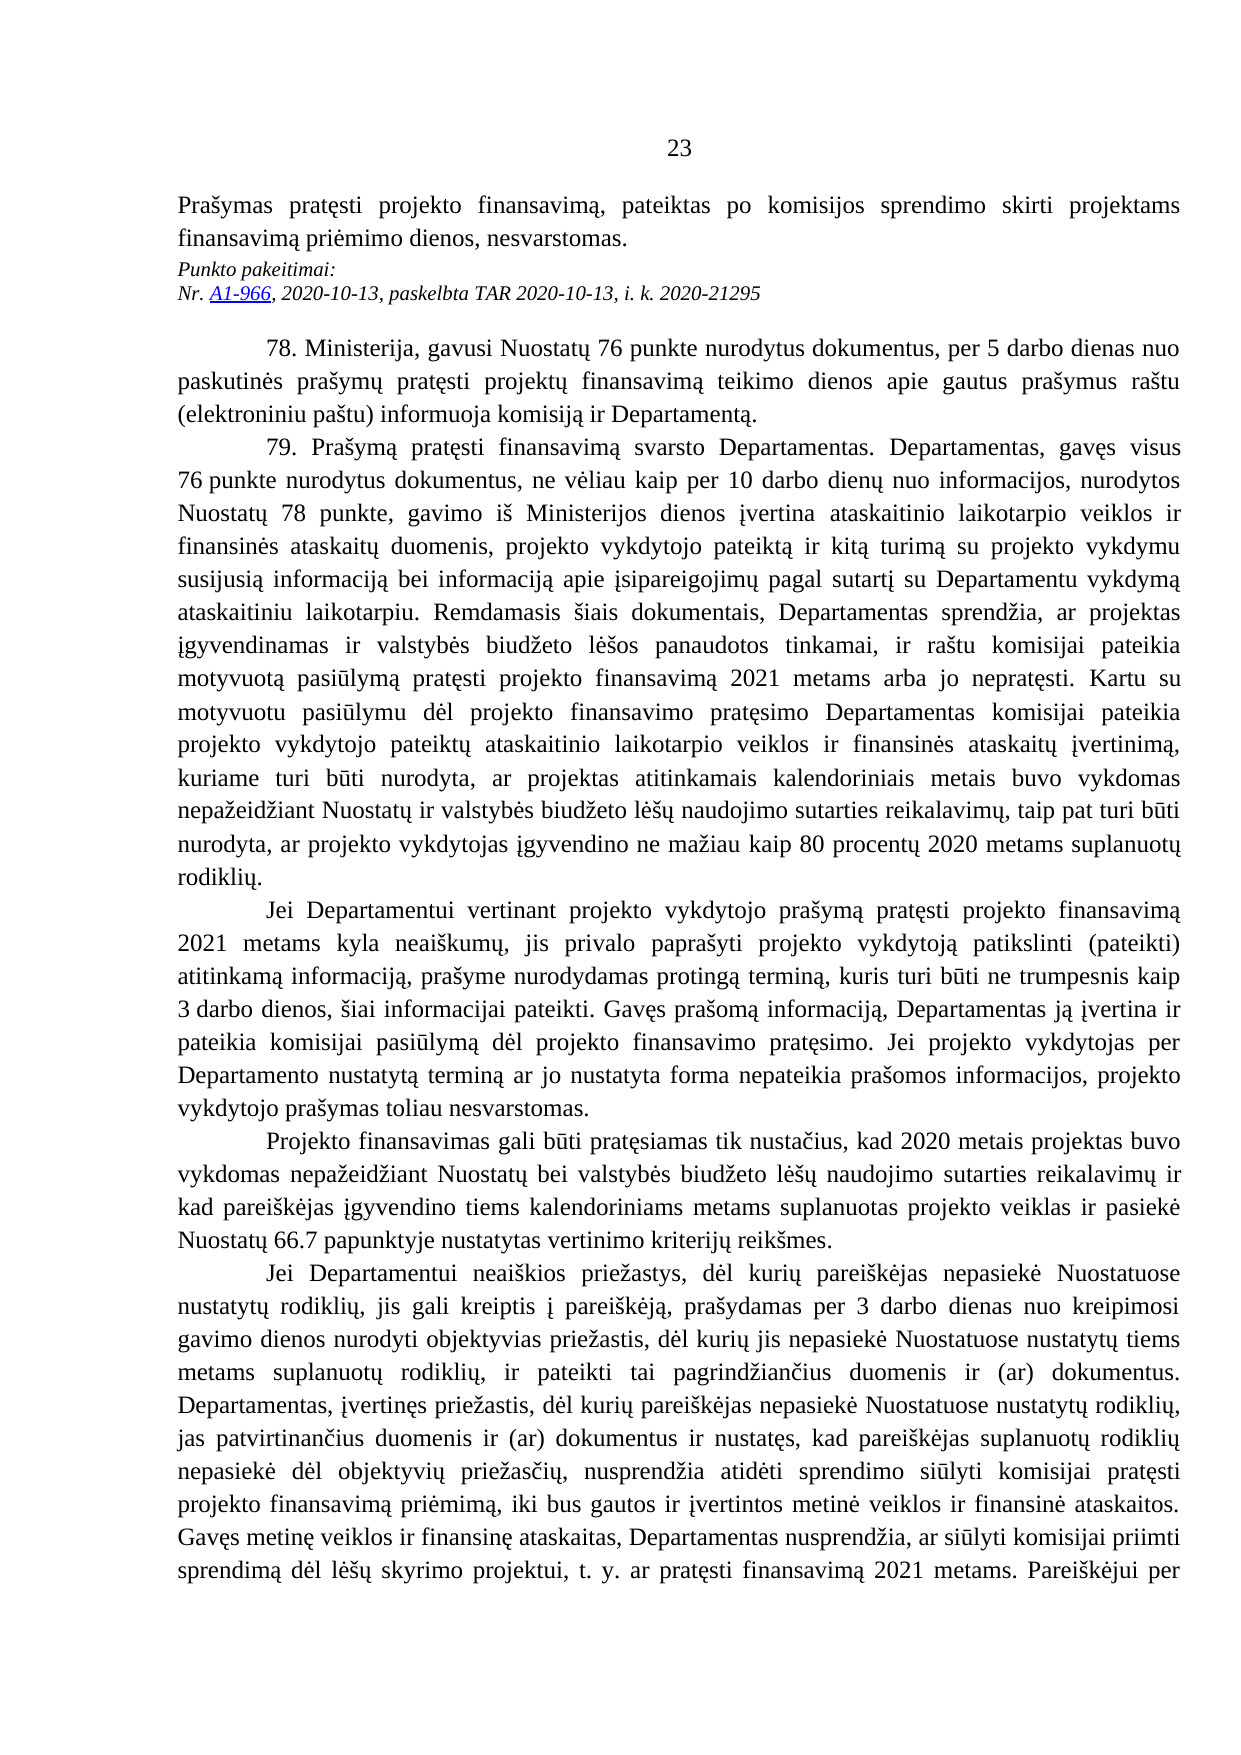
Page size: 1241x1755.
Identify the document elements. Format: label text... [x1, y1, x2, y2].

text Projekto finansavimas gali būti pratęsiamas tik nustačius, kad 2020 metais projektas buvo vykdomas nepažeidžiant Nuostatų bei valstybės biudžeto lėšų naudojimo sutarties reikalavimų ir kad pareiškėjas įgyvendino tiems kalendoriniams metams suplanuotas projekto veiklas ir pasiekė Nuostatų 66.7 papunktyje nustatytas vertinimo kriterijų reikšmes. [177, 1126, 1181, 1254]
text Jei Departamentui vertinant projekto vykdytojo prašymą pratęsti projekto finansavimą 2021 metams kyla neaiškumų, jis privalo paprašyti projekto vykdytoją patikslinti (pateikti) atitinkamą informaciją, prašyme nurodydamas protingą terminą, kuris turi būti ne trumpesnis kaip 3 darbo dienos, šiai informacijai pateikti. Gavęs prašomą informaciją, Departamentas ją įvertina ir pateikia komisijai pasiūlymą dėl projekto finansavimo pratęsimo. Jei projekto vykdytojas per Departamento nustatytą terminą ar jo nustatyta forma nepateikia prašomos informacijos, projekto vykdytojo prašymas toliau nesvarstomas. [177, 895, 1181, 1122]
text Prašymas pratęsti projekto finansavimą, pateiktas po komisijos sprendimo skirti projektams finansavimą priėmimo dienos, nesvarstomas. [177, 190, 1181, 252]
text Punkto pakeitimai: [177, 256, 1181, 281]
text 78. Ministerija, gavusi Nuostatų 76 punkte nurodytus dokumentus, per 5 darbo dienas nuo paskutinės prašymų pratęsti projektų finansavimą teikimo dienos apie gautus prašymus raštu (elektroniniu paštu) informuoja komisiją ir Departamentą. [177, 333, 1181, 428]
text 79. Prašymą pratęsti finansavimą svarsto Departamentas. Departamentas, gavęs visus 76 punkte nurodytus dokumentus, ne vėliau kaip per 10 darbo dienų nuo informacijos, nurodytos Nuostatų 78 punkte, gavimo iš Ministerijos dienos įvertina ataskaitinio laikotarpio veiklos ir finansinės ataskaitų duomenis, projekto vykdytojo pateiktą ir kitą turimą su projekto vykdymu susijusią informaciją bei informaciją apie įsipareigojimų pagal sutartį su Departamentu vykdymą ataskaitiniu laikotarpiu. Remdamasis šiais dokumentais, Departamentas sprendžia, ar projektas įgyvendinamas ir valstybės biudžeto lėšos panaudotos tinkamai, ir raštu komisijai pateikia motyvuotą pasiūlymą pratęsti projekto finansavimą 2021 metams arba jo nepratęsti. Kartu su motyvuotu pasiūlymu dėl projekto finansavimo pratęsimo Departamentas komisijai pateikia projekto vykdytojo pateiktų ataskaitinio laikotarpio veiklos ir finansinės ataskaitų įvertinimą, kuriame turi būti nurodyta, ar projektas atitinkamais kalendoriniais metais buvo vykdomas nepažeidžiant Nuostatų ir valstybės biudžeto lėšų naudojimo sutarties reikalavimų, taip pat turi būti nurodyta, ar projekto vykdytojas įgyvendino ne mažiau kaip 80 procentų 2020 metams suplanuotų rodiklių. [177, 432, 1181, 890]
text Jei Departamentui neaiškios priežastys, dėl kurių pareiškėjas nepasiekė Nuostatuose nustatytų rodiklių, jis gali kreiptis į pareiškėją, prašydamas per 3 darbo dienas nuo kreipimosi gavimo dienos nurodyti objektyvias priežastis, dėl kurių jis nepasiekė Nuostatuose nustatytų tiems metams suplanuotų rodiklių, ir pateikti tai pagrindžiančius duomenis ir (ar) dokumentus. Departamentas, įvertinęs priežastis, dėl kurių pareiškėjas nepasiekė Nuostatuose nustatytų rodiklių, jas patvirtinančius duomenis ir (ar) dokumentus ir nustatęs, kad pareiškėjas suplanuotų rodiklių nepasiekė dėl objektyvių priežasčių, nusprendžia atidėti sprendimo siūlyti komisijai pratęsti projekto finansavimą priėmimą, iki bus gautos ir įvertintos metinė veiklos ir finansinė ataskaitos. Gavęs metinę veiklos ir finansinę ataskaitas, Departamentas nusprendžia, ar siūlyti komisijai priimti sprendimą dėl lėšų skyrimo projektui, t. y. ar pratęsti finansavimą 2021 metams. Pareiškėjui per [177, 1258, 1181, 1584]
text Nr. A1-966, 2020-10-13, paskelbta TAR 2020-10-13, i. k. 2020-21295 [177, 281, 1181, 304]
